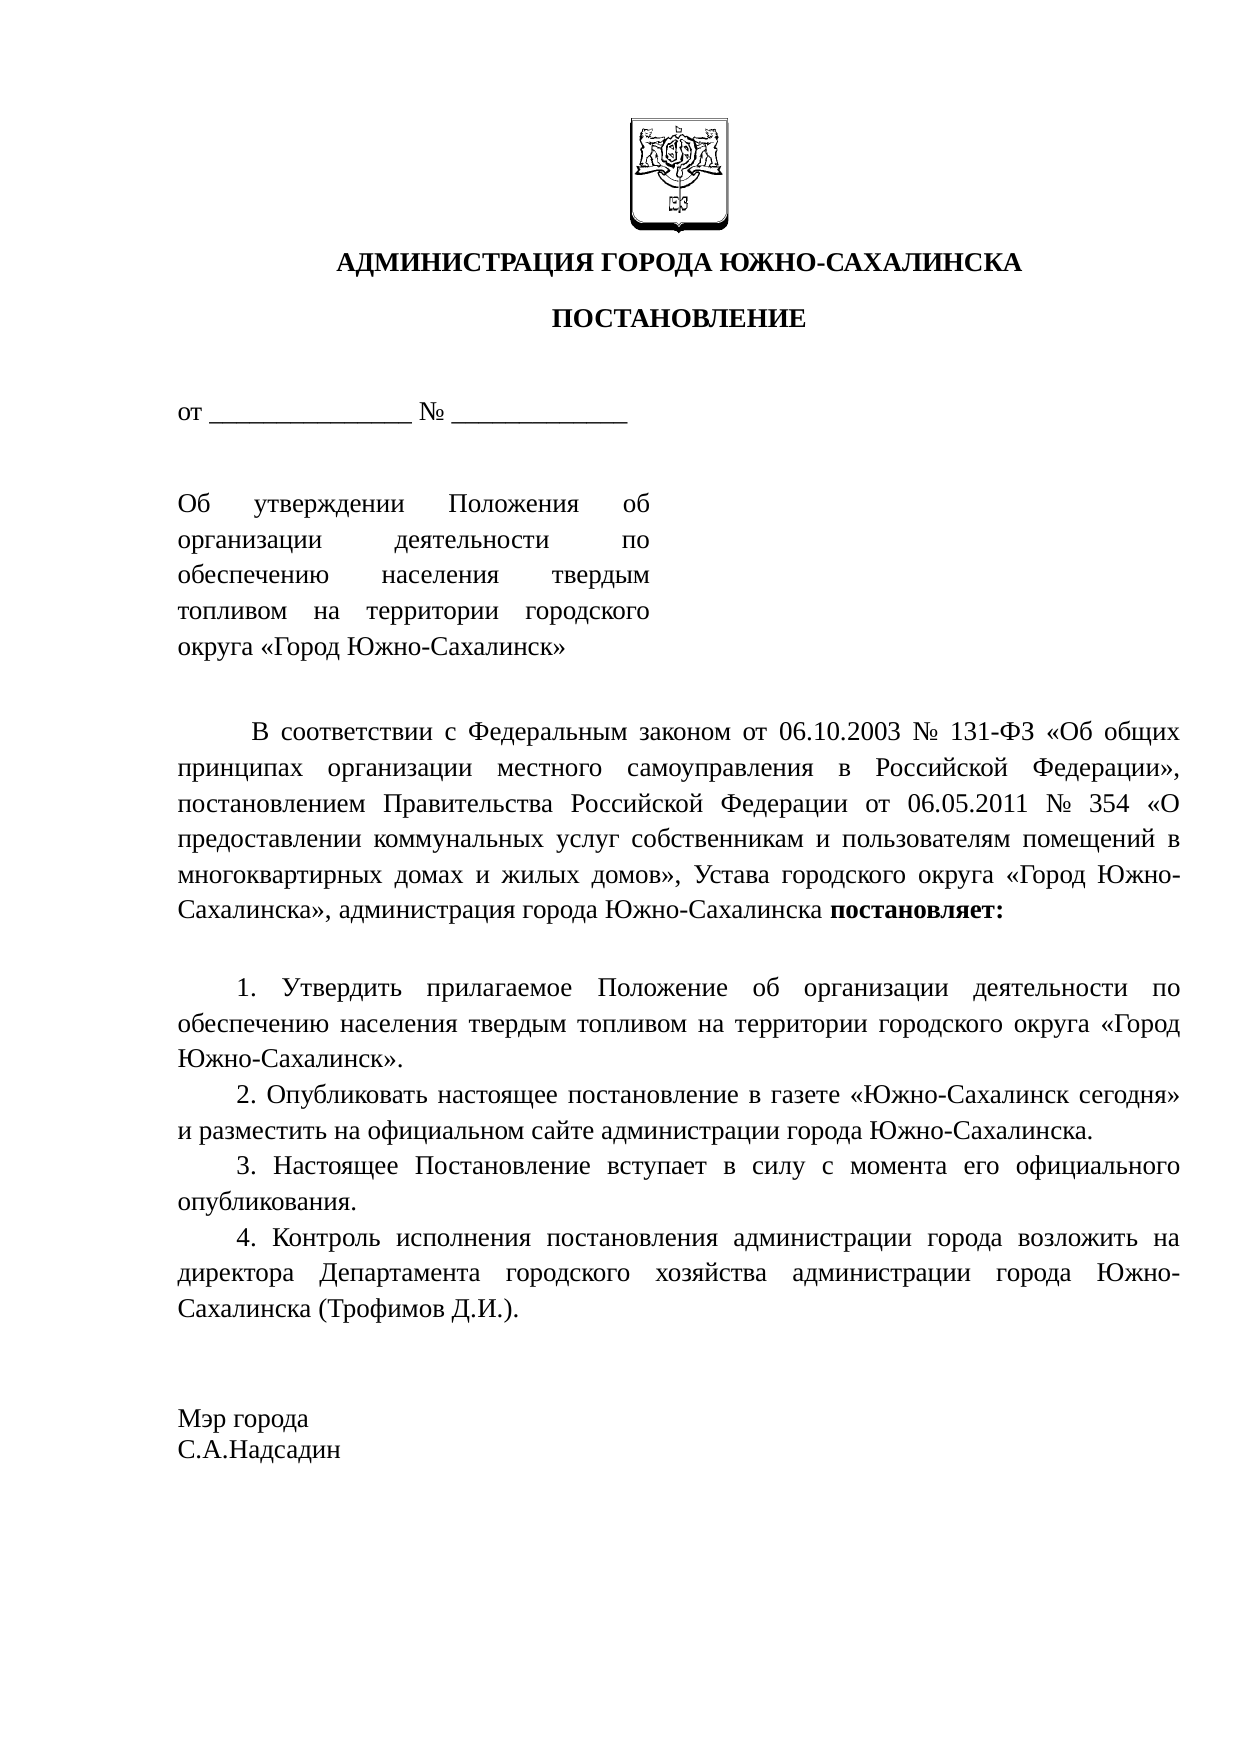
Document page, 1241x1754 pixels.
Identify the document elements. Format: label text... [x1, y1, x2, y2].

text Об утверждении Положения об организации деятельности по обеспечению населения твердым топливом на территории городского округа «Город Южно-Сахалинск» [177, 487, 650, 661]
text 4. Контроль исполнения постановления администрации города возложить на директора Департамента городского хозяйства администрации города Южно-Сахалинска (Трофимов Д.И.). [177, 1221, 1181, 1323]
text 2. Опубликовать настоящее постановление в газете «Южно-Сахалинск сегодня» и разместить на официальном сайте администрации города Южно-Сахалинска. [177, 1078, 1181, 1145]
text от _______________ № _____________ [177, 396, 1181, 427]
text 3. Настоящее Постановление вступает в силу с момента его официального опубликования. [177, 1150, 1181, 1216]
text АДМИНИСТРАЦИЯ ГОРОДА ЮЖНО-САХАЛИНСКА [177, 246, 1181, 277]
text ПОСТАНОВЛЕНИЕ [177, 302, 1181, 333]
text Мэр города С.А.Надсадин [177, 1403, 1181, 1465]
text 1. Утвердить прилагаемое Положение об организации деятельности по обеспечению населения твердым топливом на территории городского округа «Город Южно-Сахалинск». [177, 972, 1181, 1074]
subtitle В соответствии с Федеральным законом от 06.10.2003 № 131-ФЗ «Об общих принципах организации местного самоуправления в Российской Федерации», постановлением Правительства Российской Федерации от 06.05.2011 № 354 «О предоставлении коммунальных услуг собственникам и пользователям помещений в многоквартирных домах и жилых домов», Устава городского округа «Город Южно-Сахалинска», администрация города Южно-Сахалинска постановляет: [177, 716, 1181, 925]
